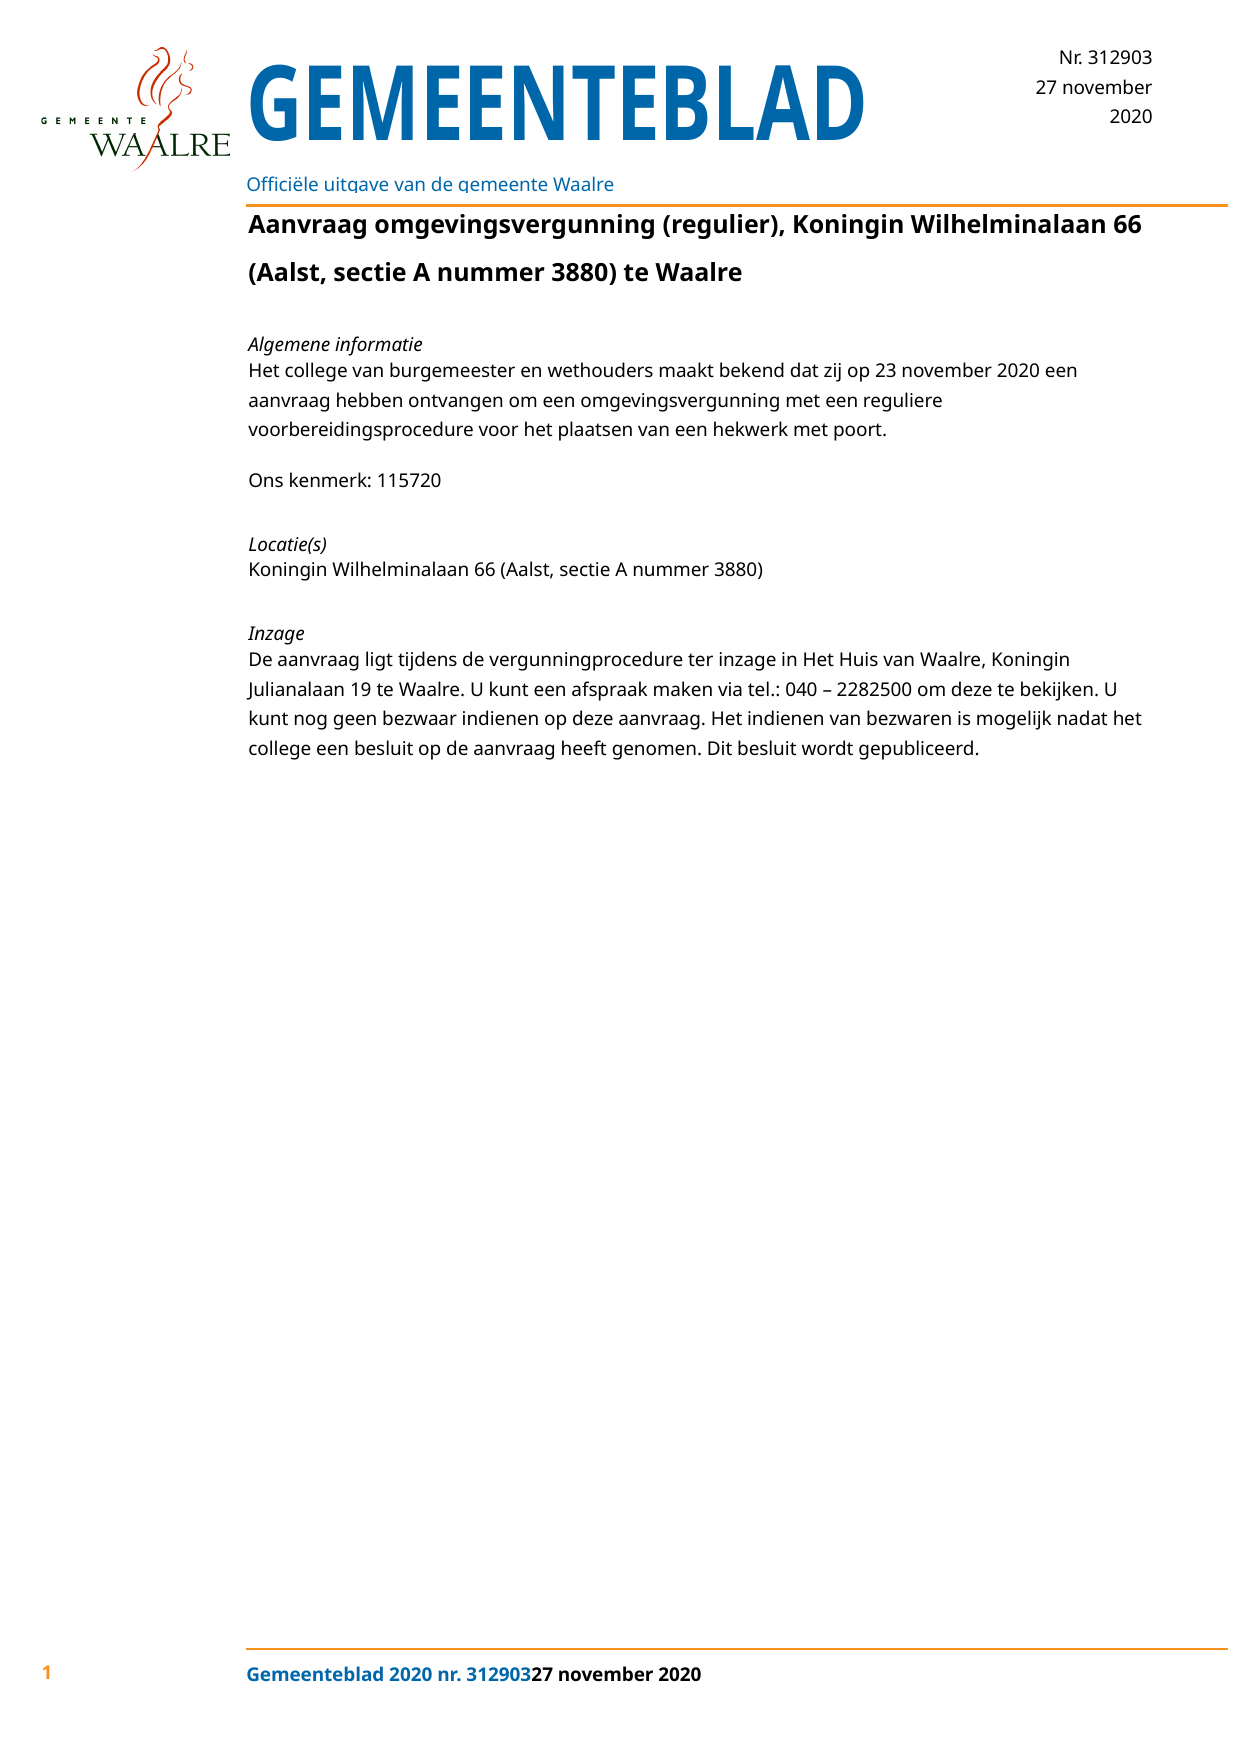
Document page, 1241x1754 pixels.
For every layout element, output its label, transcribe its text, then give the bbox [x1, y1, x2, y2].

picture [41, 47, 231, 172]
text Aanvraag omgevingsvergunning (regulier), Koningin Wilhelminalaan 66 (Aalst, sectie A nummer 3880) te Waalre [248, 207, 1152, 288]
text Algemene informatie [248, 331, 1152, 357]
text Ons kenmerk: 115720 [248, 467, 1152, 492]
text Koningin Wilhelminalaan 66 (Aalst, sectie A nummer 3880) [248, 556, 1152, 582]
text Locatie(s) [248, 531, 1152, 556]
text De aanvraag ligt tijdens de vergunningprocedure ter inzage in Het Huis van Waalre, Koningin Julianalaan 19 te Waalre. U kunt een afspraak maken via tel.: 040 – 2282500 om deze te bekijken. U kunt nog geen bezwaar indienen op deze aanvraag. Het indienen van bezwaren is mogelijk nadat het college een besluit op de aanvraag heeft genomen. Dit besluit wordt gepubliceerd. [248, 646, 1152, 761]
text Inzage [248, 620, 1152, 646]
text Het college van burgemeester en wethouders maakt bekend dat zij op 23 november 2020 een aanvraag hebben ontvangen om een omgevingsvergunning met een reguliere voorbereidingsprocedure voor het plaatsen van een hekwerk met poort. [248, 357, 1152, 442]
